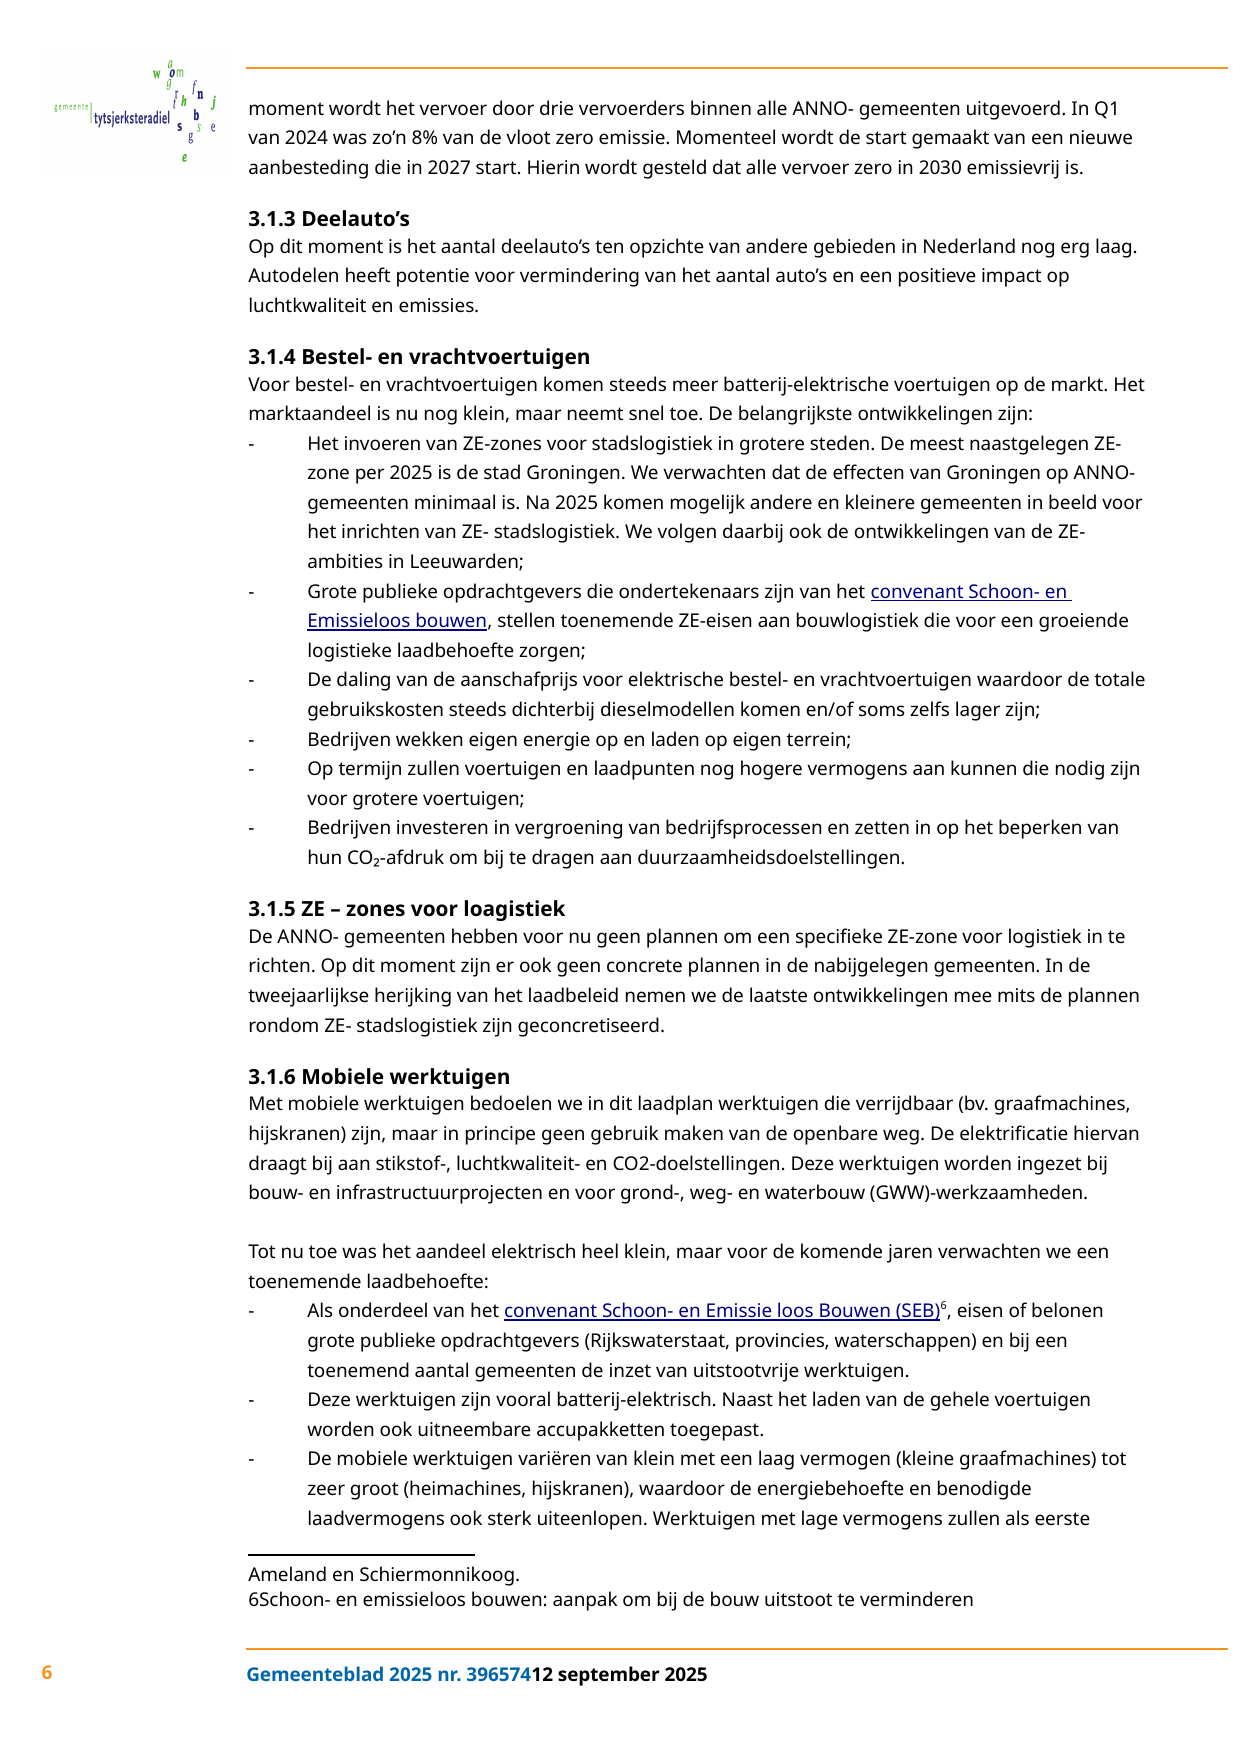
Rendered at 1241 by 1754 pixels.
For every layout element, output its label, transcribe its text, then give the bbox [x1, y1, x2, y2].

text 3.1.3 Deelauto’s [248, 204, 1152, 233]
text Tot nu toe was het aandeel elektrisch heel klein, maar voor de komende jaren verwachten we een toenemende laadbehoefte: [248, 1238, 1152, 1294]
text 3.1.4 Bestel- en vrachtvoertuigen [248, 342, 1152, 371]
list Grote publieke opdrachtgevers die ondertekenaars zijn van het convenant Schoon- en Emissieloos bouwen, stellen toenemende ZE-eisen aan bouwlogistiek die voor een groeiende logistieke laadbehoefte zorgen; [248, 578, 1152, 663]
text Ameland en Schiermonnikoog. [248, 1561, 1152, 1586]
text Met mobiele werktuigen bedoelen we in dit laadplan werktuigen die verrijdbaar (bv. graafmachines, hijskranen) zijn, maar in principe geen gebruik maken van de openbare weg. De elektrificatie hiervan draagt bij aan stikstof-, luchtkwaliteit- en CO2-doelstellingen. Deze werktuigen worden ingezet bij bouw- en infrastructuurprojecten en voor grond-, weg- en waterbouw (GWW)-werkzaamheden. [248, 1091, 1152, 1205]
list Bedrijven investeren in vergroening van bedrijfsprocessen en zetten in op het beperken van hun CO₂-afdruk om bij te dragen aan duurzaamheidsdoelstellingen. [248, 814, 1152, 870]
text Het doelgroepenvervoer wordt in de ANNO- gemeenten georganiseerd door JoBinder. Op dit moment wordt het vervoer door drie vervoerders binnen alle ANNO- gemeenten uitgevoerd. In Q1 van 2024 was zo’n 8% van de vloot zero emissie. Momenteel wordt de start gemaakt van een nieuwe aanbesteding die in 2027 start. Hierin wordt gesteld dat alle vervoer zero in 2030 emissievrij is. [248, 95, 1152, 180]
list De daling van de aanschafprijs voor elektrische bestel- en vrachtvoertuigen waardoor de totale gebruikskosten steeds dichterbij dieselmodellen komen en/of soms zelfs lager zijn; [248, 667, 1152, 722]
text 3.1.6 Mobiele werktuigen [248, 1062, 1152, 1091]
text 3.1.5 ZE – zones voor loagistiek [248, 894, 1152, 923]
list Schoon- en emissieloos bouwen: aanpak om bij de bouw uitstoot te verminderen [248, 1586, 1152, 1612]
list De mobiele werktuigen variëren van klein met een laag vermogen (kleine graafmachines) tot zeer groot (heimachines, hijskranen), waardoor de energiebehoefte en benodigde laadvermogens ook sterk uiteenlopen. Werktuigen met lage vermogens zullen als eerste [248, 1446, 1152, 1531]
picture [41, 47, 231, 172]
list Op termijn zullen voertuigen en laadpunten nog hogere vermogens aan kunnen die nodig zijn voor grotere voertuigen; [248, 755, 1152, 811]
text Voor bestel- en vrachtvoertuigen komen steeds meer batterij-elektrische voertuigen op de markt. Het marktaandeel is nu nog klein, maar neemt snel toe. De belangrijkste ontwikkelingen zijn: [248, 371, 1152, 426]
list Als onderdeel van het convenant Schoon- en Emissie loos Bouwen (SEB), eisen of belonen grote publieke opdrachtgevers (Rijkswaterstaat, provincies, waterschappen) en bij een toenemend aantal gemeenten de inzet van uitstootvrije werktuigen. [248, 1298, 1152, 1383]
text De ANNO- gemeenten hebben voor nu geen plannen om een specifieke ZE-zone voor logistiek in te richten. Op dit moment zijn er ook geen concrete plannen in de nabijgelegen gemeenten. In de tweejaarlijkse herijking van het laadbeleid nemen we de laatste ontwikkelingen mee mits de plannen rondom ZE- stadslogistiek zijn geconcretiseerd. [248, 923, 1152, 1037]
list Het invoeren van ZE-zones voor stadslogistiek in grotere steden. De meest naastgelegen ZE- zone per 2025 is de stad Groningen. We verwachten dat de effecten van Groningen op ANNO- gemeenten minimaal is. Na 2025 komen mogelijk andere en kleinere gemeenten in beeld voor het inrichten van ZE- stadslogistiek. We volgen daarbij ook de ontwikkelingen van de ZE- ambities in Leeuwarden; [248, 430, 1152, 574]
text Op dit moment is het aantal deelauto’s ten opzichte van andere gebieden in Nederland nog erg laag. Autodelen heeft potentie voor vermindering van het aantal auto’s en een positieve impact op luchtkwaliteit en emissies. [248, 233, 1152, 318]
list Bedrijven wekken eigen energie op en laden op eigen terrein; [248, 726, 1152, 752]
list Deze werktuigen zijn vooral batterij-elektrisch. Naast het laden van de gehele voertuigen worden ook uitneembare accupakketten toegepast. [248, 1386, 1152, 1442]
